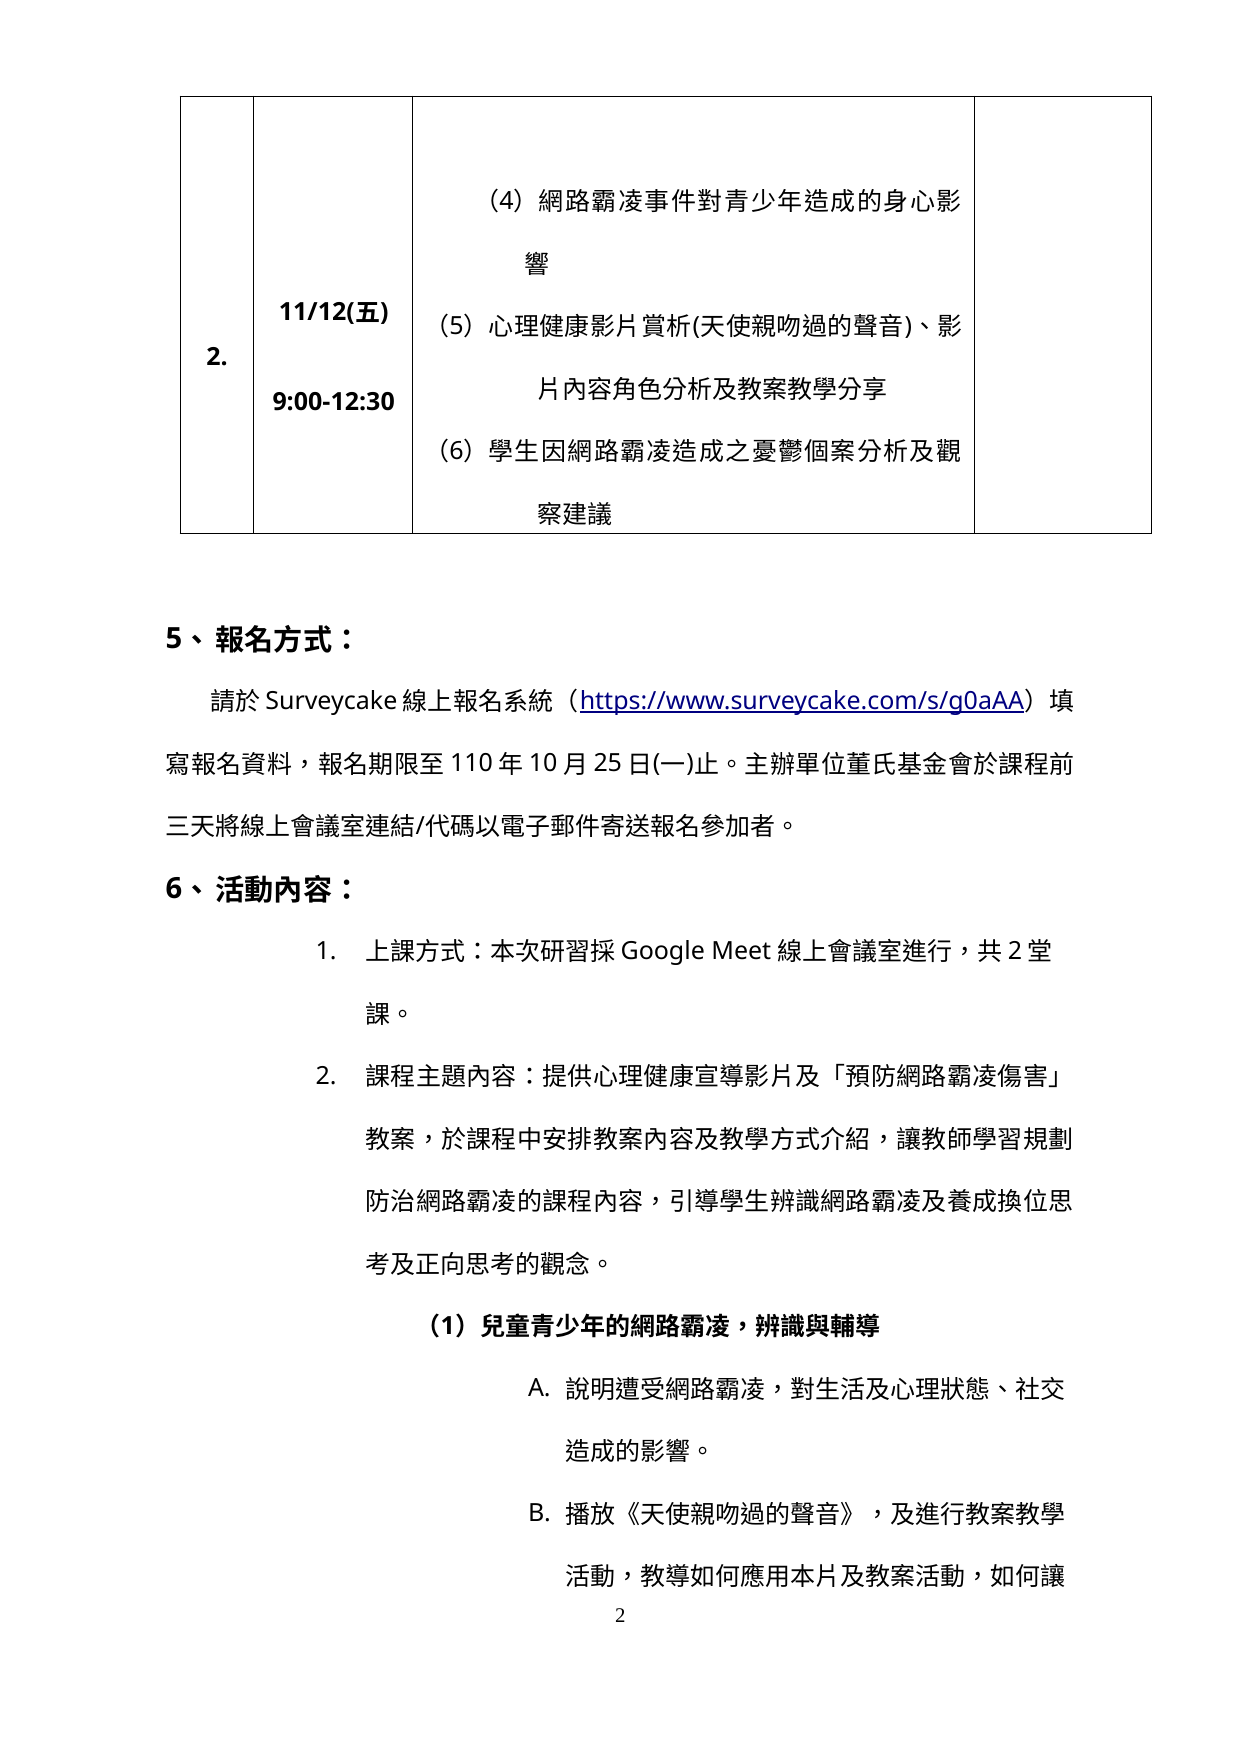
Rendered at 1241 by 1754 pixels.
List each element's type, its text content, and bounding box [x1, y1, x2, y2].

table_cell 網路霸凌事件對青少年造成的身心影響 心理健康影片賞析(天使親吻過的聲音)、影片內容角色分析及教案教學分享 學生因網路霸凌造成之憂鬱個案分析及觀察建議 [413, 97, 974, 533]
list 上課方式：本次研習採Google Meet 線上會議室進行，共2堂課。 [315, 908, 1075, 1033]
list 兒童青少年的網路霸凌，辨識與輔導 [415, 1283, 1075, 1346]
list 說明遭受網路霸凌，對生活及心理狀態、社交造成的影響。 [528, 1346, 1075, 1471]
table_cell 11/12(五) 9:00-12:30 [254, 97, 412, 533]
list 報名方式： [165, 596, 1075, 658]
list 課程主題內容：提供心理健康宣導影片及「預防網路霸凌傷害」教案，於課程中安排教案內容及教學方式介紹，讓教師學習規劃防治網路霸凌的課程內容，引導學生辨識網路霸凌及養成換位思考及正向思考的觀念。 [315, 1033, 1075, 1283]
list 活動內容： [165, 846, 1075, 908]
text 請於Surveycake線上報名系統（https://www.surveycake.com/s/g0aAA）填寫報名資料，報名期限至110年10月25日(一)止。主辦單位董氏基金會於課程前三天將線上會議室連結/代碼以電子郵件寄送報名參加者。 [165, 658, 1075, 846]
list 播放《天使親吻過的聲音》，及進行教案教學活動，教導如何應用本片及教案活動，如何讓 [528, 1471, 1075, 1596]
table_cell 2. [181, 97, 253, 533]
table_cell [975, 97, 1151, 533]
